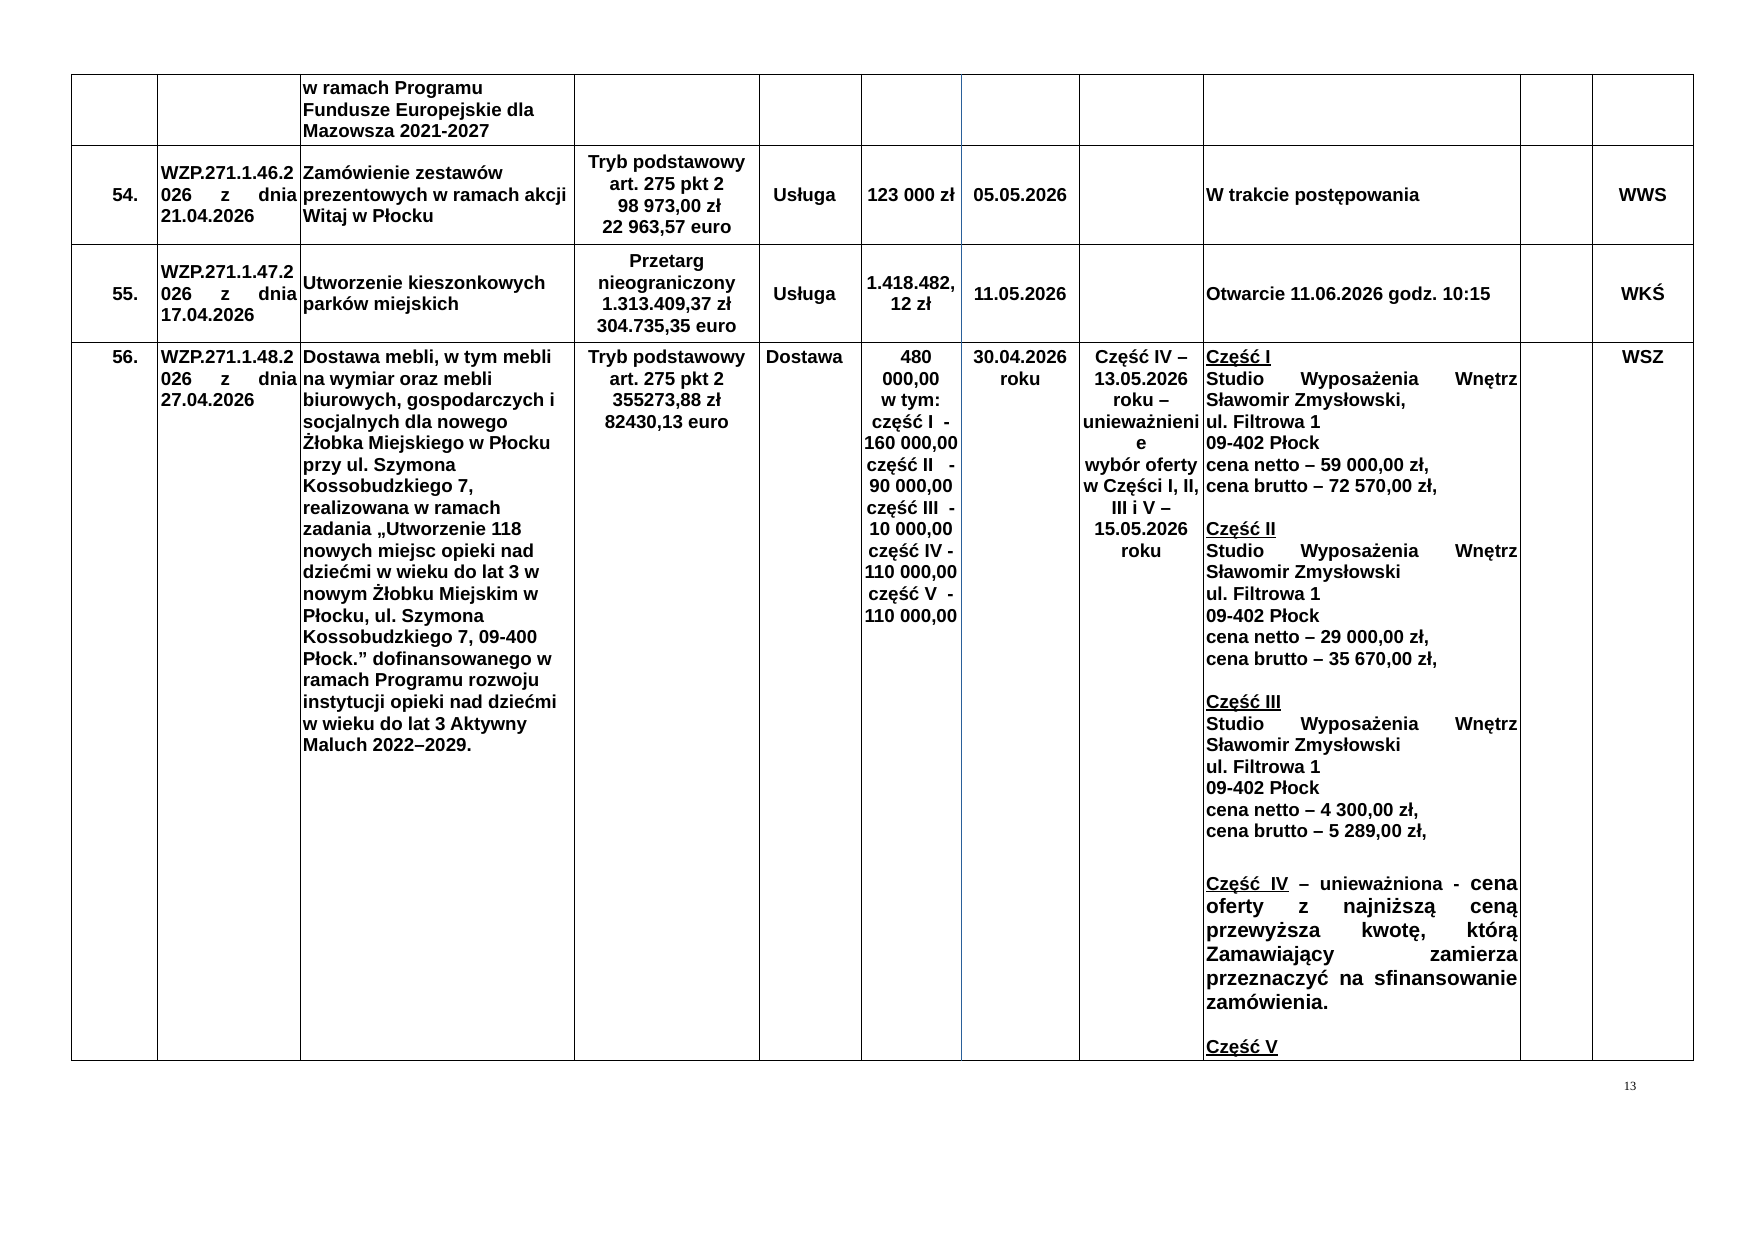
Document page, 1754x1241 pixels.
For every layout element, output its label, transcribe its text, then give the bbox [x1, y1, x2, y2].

table_cell Usługa [760, 245, 861, 342]
table_cell [72, 245, 157, 342]
table_cell [158, 75, 300, 145]
table_cell [575, 75, 759, 145]
table_cell 123 000 zł [862, 146, 961, 243]
table_cell Utworzenie kieszonkowych parków miejskich [301, 245, 574, 342]
table_cell w ramach Programu Fundusze Europejskie dla Mazowsza 2021-2027 [301, 75, 574, 145]
table_cell [1521, 245, 1592, 342]
table_cell 30.04.2026 roku [962, 343, 1079, 1060]
table_cell WZP.271.1.48.2026 z dnia 27.04.2026 [158, 343, 300, 1060]
table_cell [72, 75, 157, 145]
table_cell 1.418.482,12 zł [862, 245, 961, 342]
table_cell W trakcie postępowania [1204, 146, 1520, 243]
table_cell [1593, 75, 1693, 145]
table_cell [72, 343, 157, 1060]
table_cell 11.05.2026 [962, 245, 1079, 342]
table_cell [760, 75, 861, 145]
table_cell [1521, 146, 1592, 243]
table_cell Dostawa mebli, w tym mebli na wymiar oraz mebli biurowych, gospodarczych i socjalnych dla nowego Żłobka Miejskiego w Płocku przy ul. Szymona Kossobudzkiego 7, realizowana w ramach zadania „Utworzenie 118 nowych miejsc opieki nad dziećmi w wieku do lat 3 w nowym Żłobku Miejskim w Płocku, ul. Szymona Kossobudzkiego 7, 09-400 Płock.” dofinansowanego w ramach Programu rozwoju instytucji opieki nad dziećmi w wieku do lat 3 Aktywny Maluch 2022–2029. [301, 343, 574, 1060]
table_cell Tryb podstawowy art. 275 pkt 2 355273,88 zł 82430,13 euro [575, 343, 759, 1060]
table_cell [1080, 75, 1203, 145]
table_cell WZP.271.1.47.2026 z dnia 17.04.2026 [158, 245, 300, 342]
table_cell WKŚ [1593, 245, 1693, 342]
table_cell Dostawa [760, 343, 861, 1060]
table_cell Część I Studio Wyposażenia Wnętrz Sławomir Zmysłowski, ul. Filtrowa 1 09-402 Płock cena netto – 59 000,00 zł, cena brutto – 72 570,00 zł, Część II Studio Wyposażenia Wnętrz Sławomir Zmysłowski ul. Filtrowa 1 09-402 Płock cena netto – 29 000,00 zł, cena brutto – 35 670,00 zł, Część III Studio Wyposażenia Wnętrz Sławomir Zmysłowski ul. Filtrowa 1 09-402 Płock cena netto – 4 300,00 zł, cena brutto – 5 289,00 zł, Część IV – unieważniona - cena oferty z najniższą ceną przewyższa kwotę, którą Zamawiający zamierza przeznaczyć na sfinansowanie zamówienia. Część V [1204, 343, 1520, 1060]
table_cell WZP.271.1.46.2026 z dnia 21.04.2026 [158, 146, 300, 243]
table_cell [1204, 75, 1520, 145]
table_cell Otwarcie 11.06.2026 godz. 10:15 [1204, 245, 1520, 342]
table_cell [1080, 146, 1203, 243]
table_cell [1521, 343, 1592, 1060]
table_cell [962, 75, 1079, 145]
table_cell [862, 75, 961, 145]
table_cell Przetarg nieograniczony 1.313.409,37 zł 304.735,35 euro [575, 245, 759, 342]
table_cell Tryb podstawowy art. 275 pkt 2 98 973,00 zł 22 963,57 euro [575, 146, 759, 243]
table_cell Część IV – 13.05.2026 roku – unieważnienie wybór oferty w Części I, II, III i V – 15.05.2026 roku [1080, 343, 1203, 1060]
table_cell WSZ [1593, 343, 1693, 1060]
table_cell WWS [1593, 146, 1693, 243]
table_cell 05.05.2026 [962, 146, 1079, 243]
table_cell [1521, 75, 1592, 145]
table_cell [1080, 245, 1203, 342]
table_cell 480 000,00 w tym: część I - 160 000,00 część II - 90 000,00 część III - 10 000,00 część IV -110 000,00 część V -110 000,00 [862, 343, 961, 1060]
table_cell [72, 146, 157, 243]
table_cell Usługa [760, 146, 861, 243]
table_cell Zamówienie zestawów prezentowych w ramach akcji Witaj w Płocku [301, 146, 574, 243]
